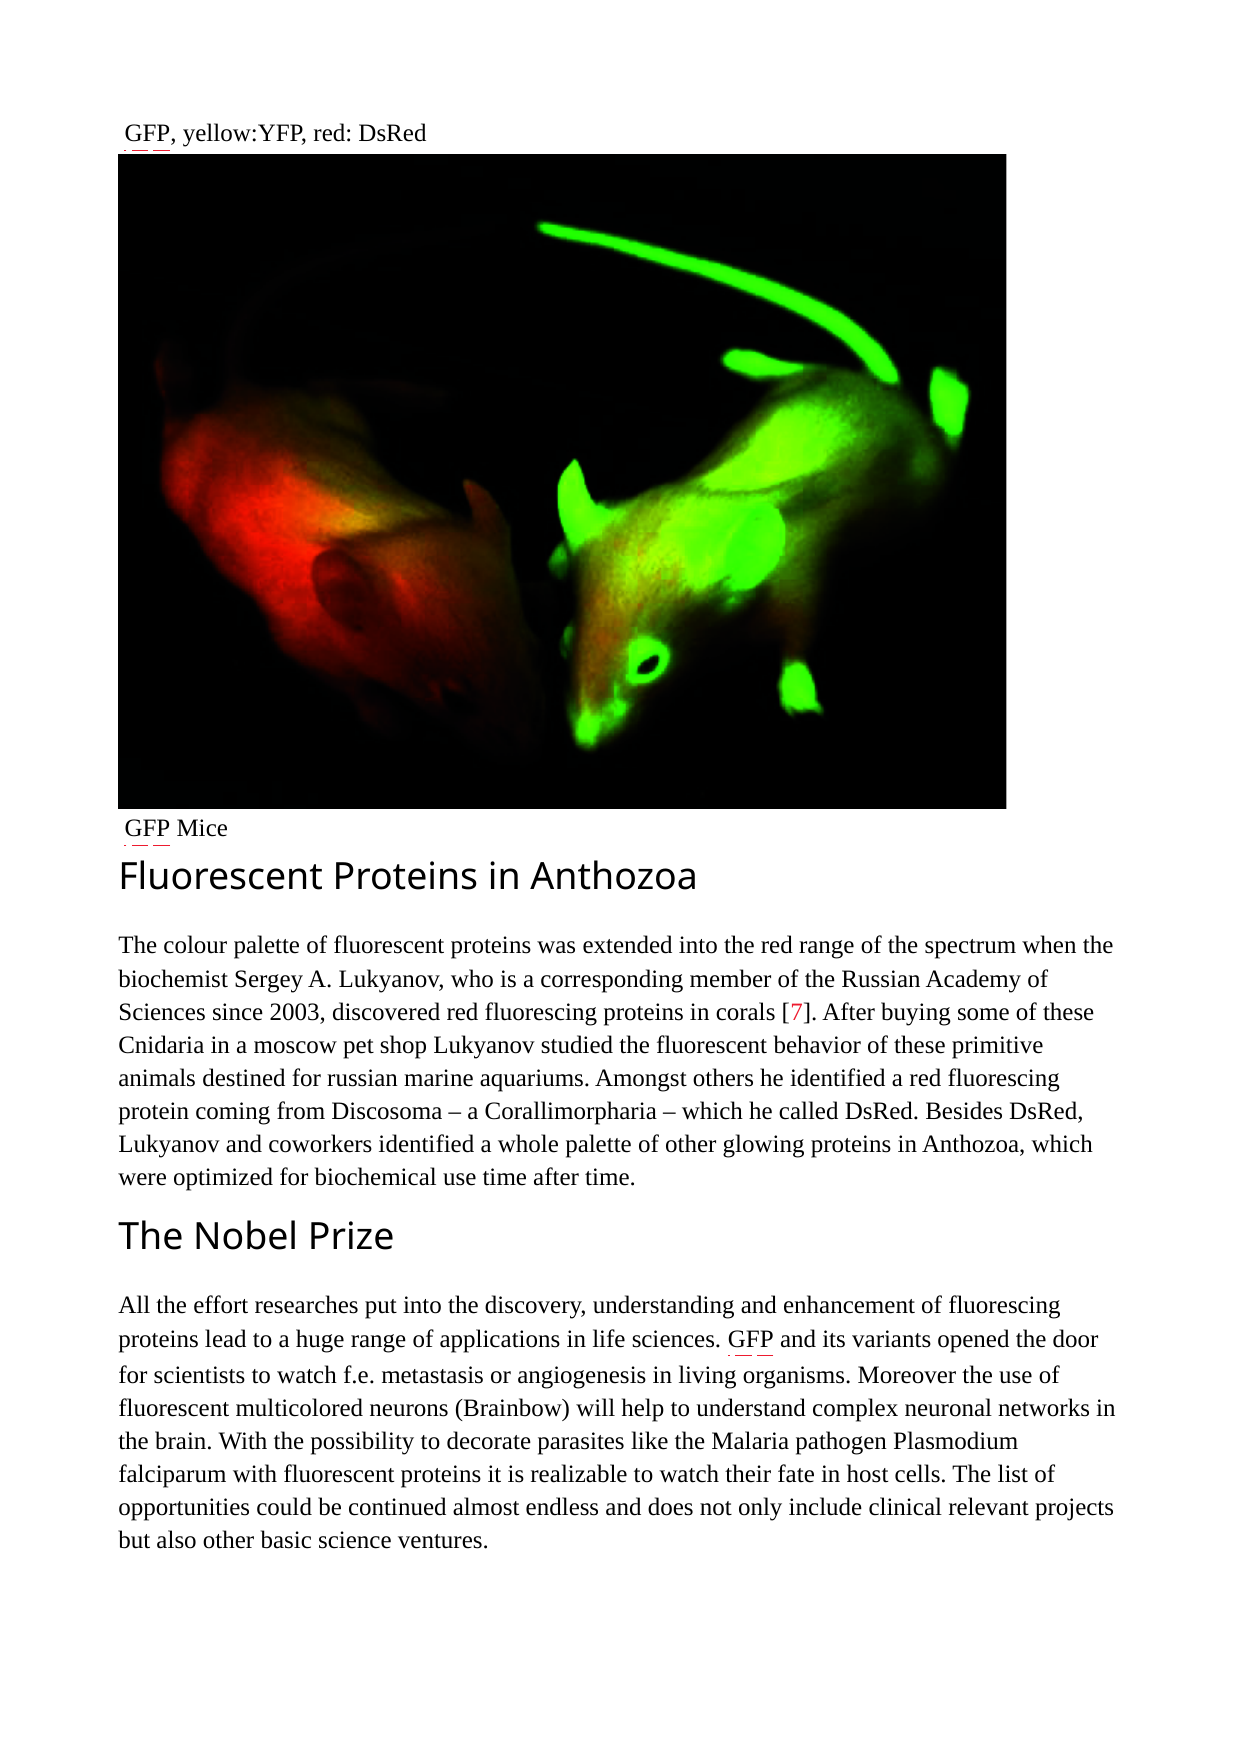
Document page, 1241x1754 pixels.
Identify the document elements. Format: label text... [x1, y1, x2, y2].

subtitle Fluorescent Proteins in Anthozoa [118, 850, 1122, 901]
text All the effort researches put into the discovery, understanding and enhancement of fluorescing proteins lead to a huge range of applications in life sciences. GFP and its variants opened the door for scientists to watch f.e. metastasis or angiogenesis in living organisms. Moreover the use of fluorescent multicolored neurons (Brainbow) will help to understand complex neuronal networks in the brain. With the possibility to decorate parasites like the Malaria pathogen Plasmodium falciparum with fluorescent proteins it is realizable to watch their fate in host cells. The list of opportunities could be continued almost endless and does not only include clinical relevant projects but also other basic science ventures. [118, 1290, 1122, 1554]
picture [118, 154, 1007, 809]
text GFP, yellow:YFP, red: DsRed [118, 118, 1122, 150]
text GFP Mice [118, 813, 1122, 845]
subtitle The Nobel Prize [118, 1209, 1122, 1260]
text The colour palette of fluorescent proteins was extended into the red range of the spectrum when the biochemist Sergey A. Lukyanov, who is a corresponding member of the Russian Academy of Sciences since 2003, discovered red fluorescing proteins in corals [7]. After buying some of these Cnidaria in a moscow pet shop Lukyanov studied the fluorescent behavior of these primitive animals destined for russian marine aquariums. Amongst others he identified a red fluorescing protein coming from Discosoma – a Corallimorpharia – which he called DsRed. Besides DsRed, Lukyanov and coworkers identified a whole palette of other glowing proteins in Anthozoa, which were optimized for biochemical use time after time. [118, 931, 1122, 1191]
